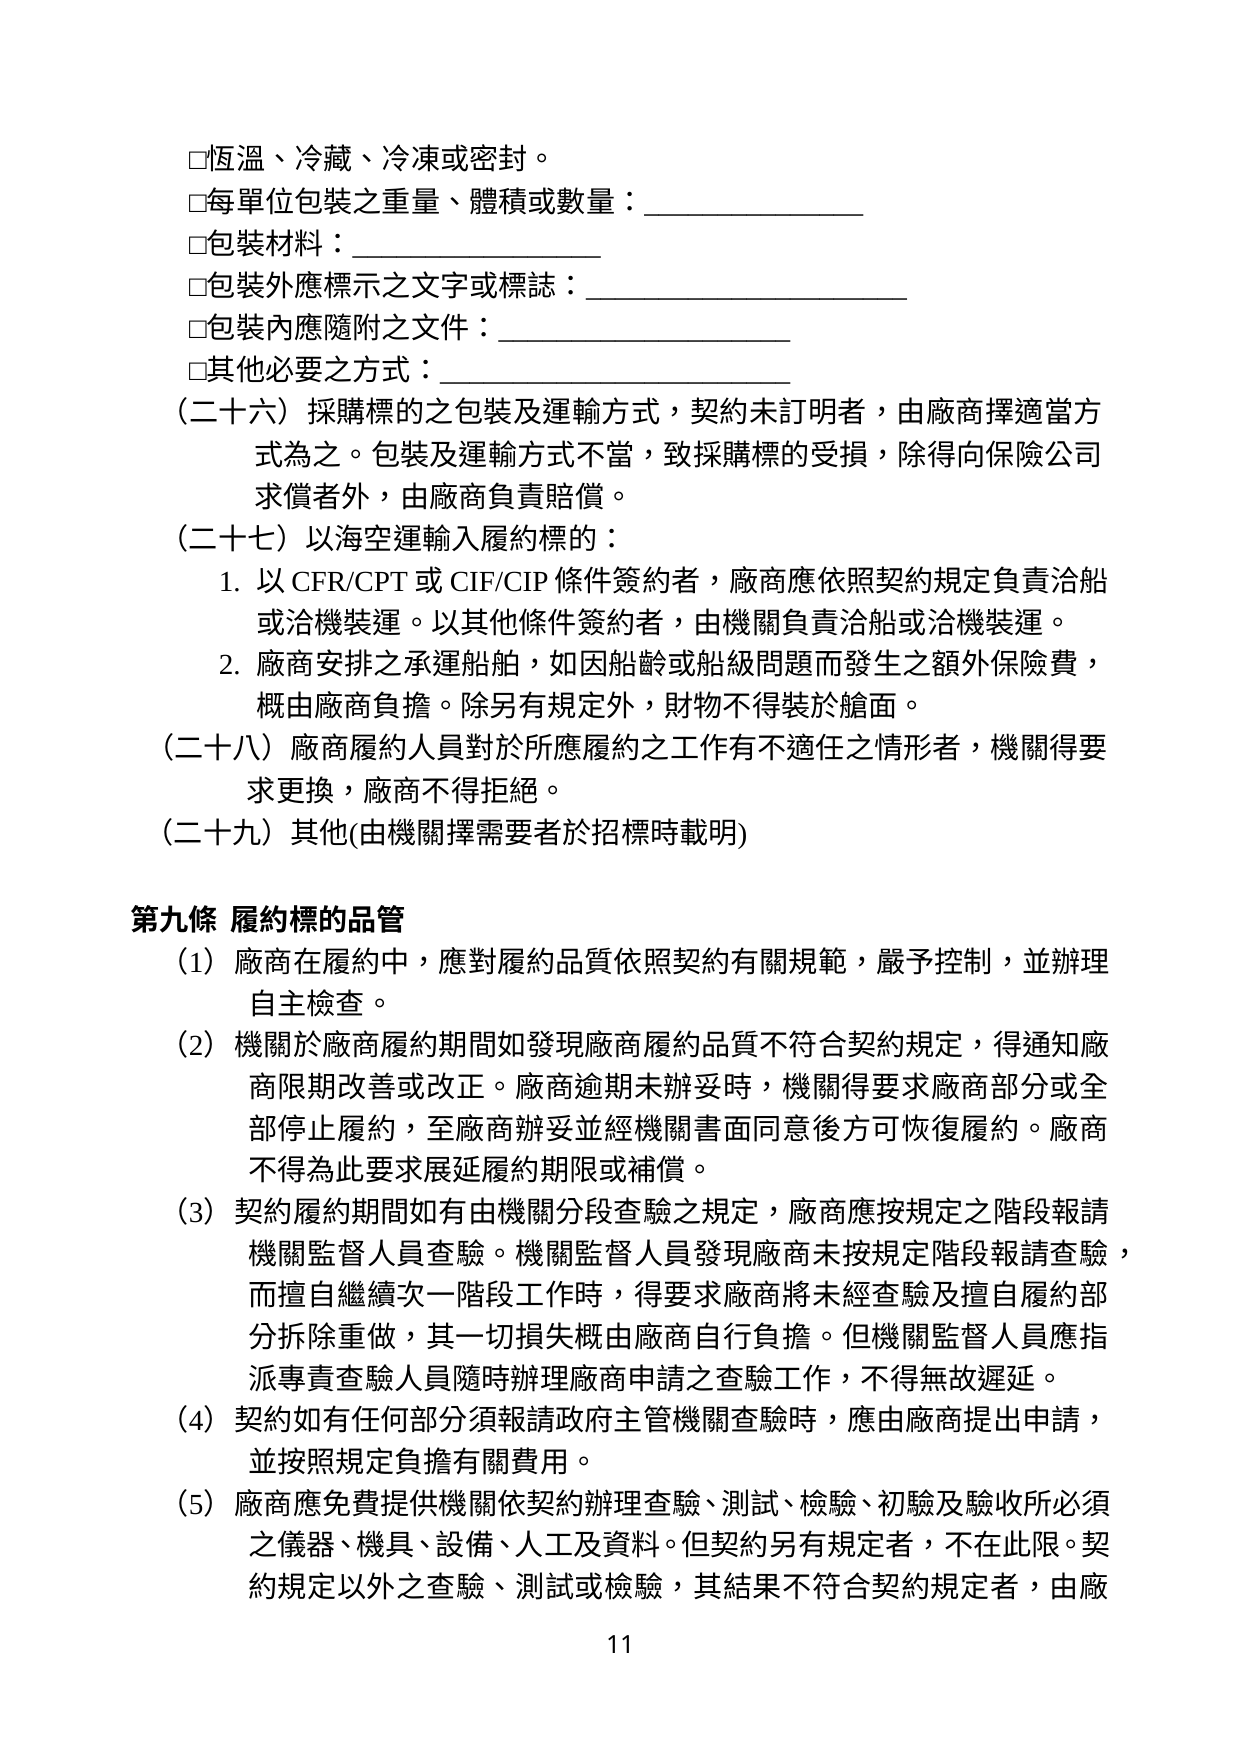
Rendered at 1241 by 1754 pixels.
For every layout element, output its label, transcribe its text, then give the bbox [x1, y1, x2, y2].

list 廠商安排之承運船舶，如因船齡或船級問題而發生之額外保險費，概由廠商負擔。除另有規定外，財物不得裝於艙面。 [218, 641, 1110, 725]
text □包裝外應標示之文字或標誌：______________________ [189, 263, 1104, 305]
text □包裝內應隨附之文件：____________________ [130, 305, 1104, 347]
list 廠商在履約中，應對履約品質依照契約有關規範，嚴予控制，並辦理自主檢查。 [159, 939, 1110, 1022]
list 以CFR/CPT 或CIF/CIP條件簽約者，廠商應依照契約規定負責洽船或洽機裝運。以其他條件簽約者，由機關負責洽船或洽機裝運。 [218, 558, 1110, 641]
text （二十六）採購標的之包裝及運輸方式，契約未訂明者，由廠商擇適當方式為之。包裝及運輸方式不當，致採購標的受損，除得向保險公司求償者外，由廠商負責賠償。 [159, 389, 1104, 516]
list 契約如有任何部分須報請政府主管機關查驗時，應由廠商提出申請，並按照規定負擔有關費用。 [159, 1397, 1110, 1481]
list 契約履約期間如有由機關分段查驗之規定，廠商應按規定之階段報請機關監督人員查驗。機關監督人員發現廠商未按規定階段報請查驗，而擅自繼續次一階段工作時，得要求廠商將未經查驗及擅自履約部分拆除重做，其一切損失概由廠商自行負擔。但機關監督人員應指派專責查驗人員隨時辦理廠商申請之查驗工作，不得無故遲延。 [159, 1189, 1110, 1397]
text （二十七）以海空運輸入履約標的： [159, 516, 1104, 558]
text □包裝材料：_________________ [130, 220, 1104, 263]
text 第九條 履約標的品管 [130, 897, 1110, 939]
list 機關於廠商履約期間如發現廠商履約品質不符合契約規定，得通知廠商限期改善或改正。廠商逾期未辦妥時，機關得要求廠商部分或全部停止履約，至廠商辦妥並經機關書面同意後方可恢復履約。廠商不得為此要求展延履約期限或補償。 [159, 1022, 1110, 1189]
text □恆溫、冷藏、冷凍或密封。 [189, 136, 1104, 178]
list 廠商應免費提供機關依契約辦理查驗、測試、檢驗、初驗及驗收所必須之儀器、機具、設備、人工及資料。但契約另有規定者，不在此限。契約規定以外之查驗、測試或檢驗，其結果不符合契約規定者，由廠 [159, 1481, 1110, 1606]
text  [159, 852, 1101, 897]
text □其他必要之方式：________________________ [189, 347, 1110, 389]
text □每單位包裝之重量、體積或數量：_______________ [130, 178, 1104, 220]
text （二十八）廠商履約人員對於所應履約之工作有不適任之情形者，機關得要求更換，廠商不得拒絕。 [130, 725, 1110, 809]
text （二十九）其他(由機關擇需要者於招標時載明) [130, 809, 1110, 852]
